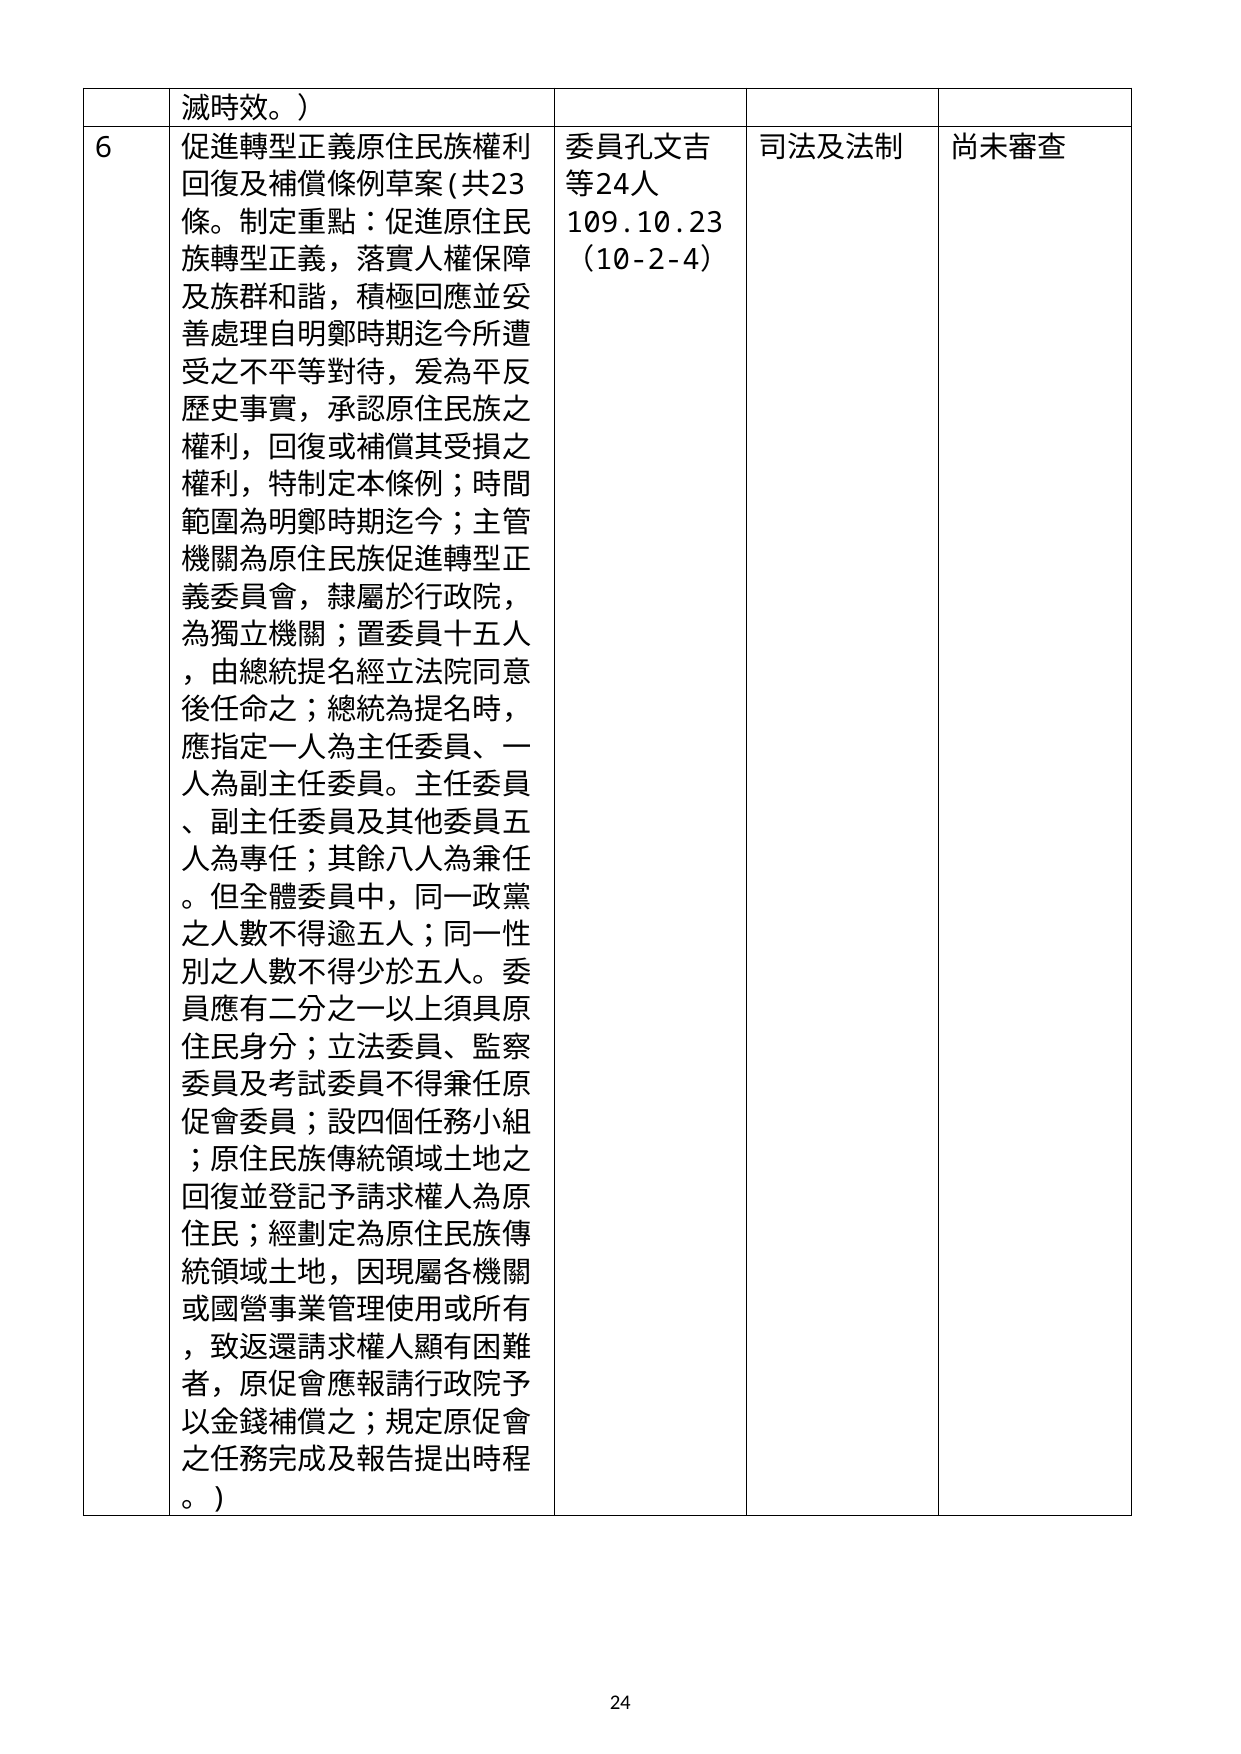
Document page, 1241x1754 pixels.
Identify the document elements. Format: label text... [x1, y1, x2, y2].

table_cell [939, 89, 1131, 126]
table_cell 滅時效。） [170, 89, 554, 126]
table_cell [747, 89, 938, 126]
table_cell [84, 89, 169, 126]
table_cell 司法及法制 [747, 127, 938, 1515]
table_cell 6 [84, 127, 169, 1515]
table_cell 尚未審查 [939, 127, 1131, 1515]
table_cell 促進轉型正義原住民族權利回復及補償條例草案(共23條。制定重點：促進原住民族轉型正義，落實人權保障及族群和諧，積極回應並妥善處理自明鄭時期迄今所遭受之不平等對待，爰為平反歷史事實，承認原住民族之權利，回復或補償其受損之權利，特制定本條例；時間範圍為明鄭時期迄今；主管機關為原住民族促進轉型正義委員會，隸屬於行政院，為獨立機關；置委員十五人，由總統提名經立法院同意後任命之；總統為提名時，應指定一人為主任委員、一人為副主任委員。主任委員、副主任委員及其他委員五人為專任；其餘八人為兼任。但全體委員中，同一政黨之人數不得逾五人；同一性別之人數不得少於五人。委員應有二分之一以上須具原住民身分；立法委員、監察委員及考試委員不得兼任原促會委員；設四個任務小組；原住民族傳統領域土地之回復並登記予請求權人為原住民；經劃定為原住民族傳統領域土地，因現屬各機關或國營事業管理使用或所有，致返還請求權人顯有困難者，原促會應報請行政院予以金錢補償之；規定原促會之任務完成及報告提出時程。) [170, 127, 554, 1515]
table_cell [555, 89, 746, 126]
table_cell 委員孔文吉等24人 109.10.23 （10-2-4） [555, 127, 746, 1515]
